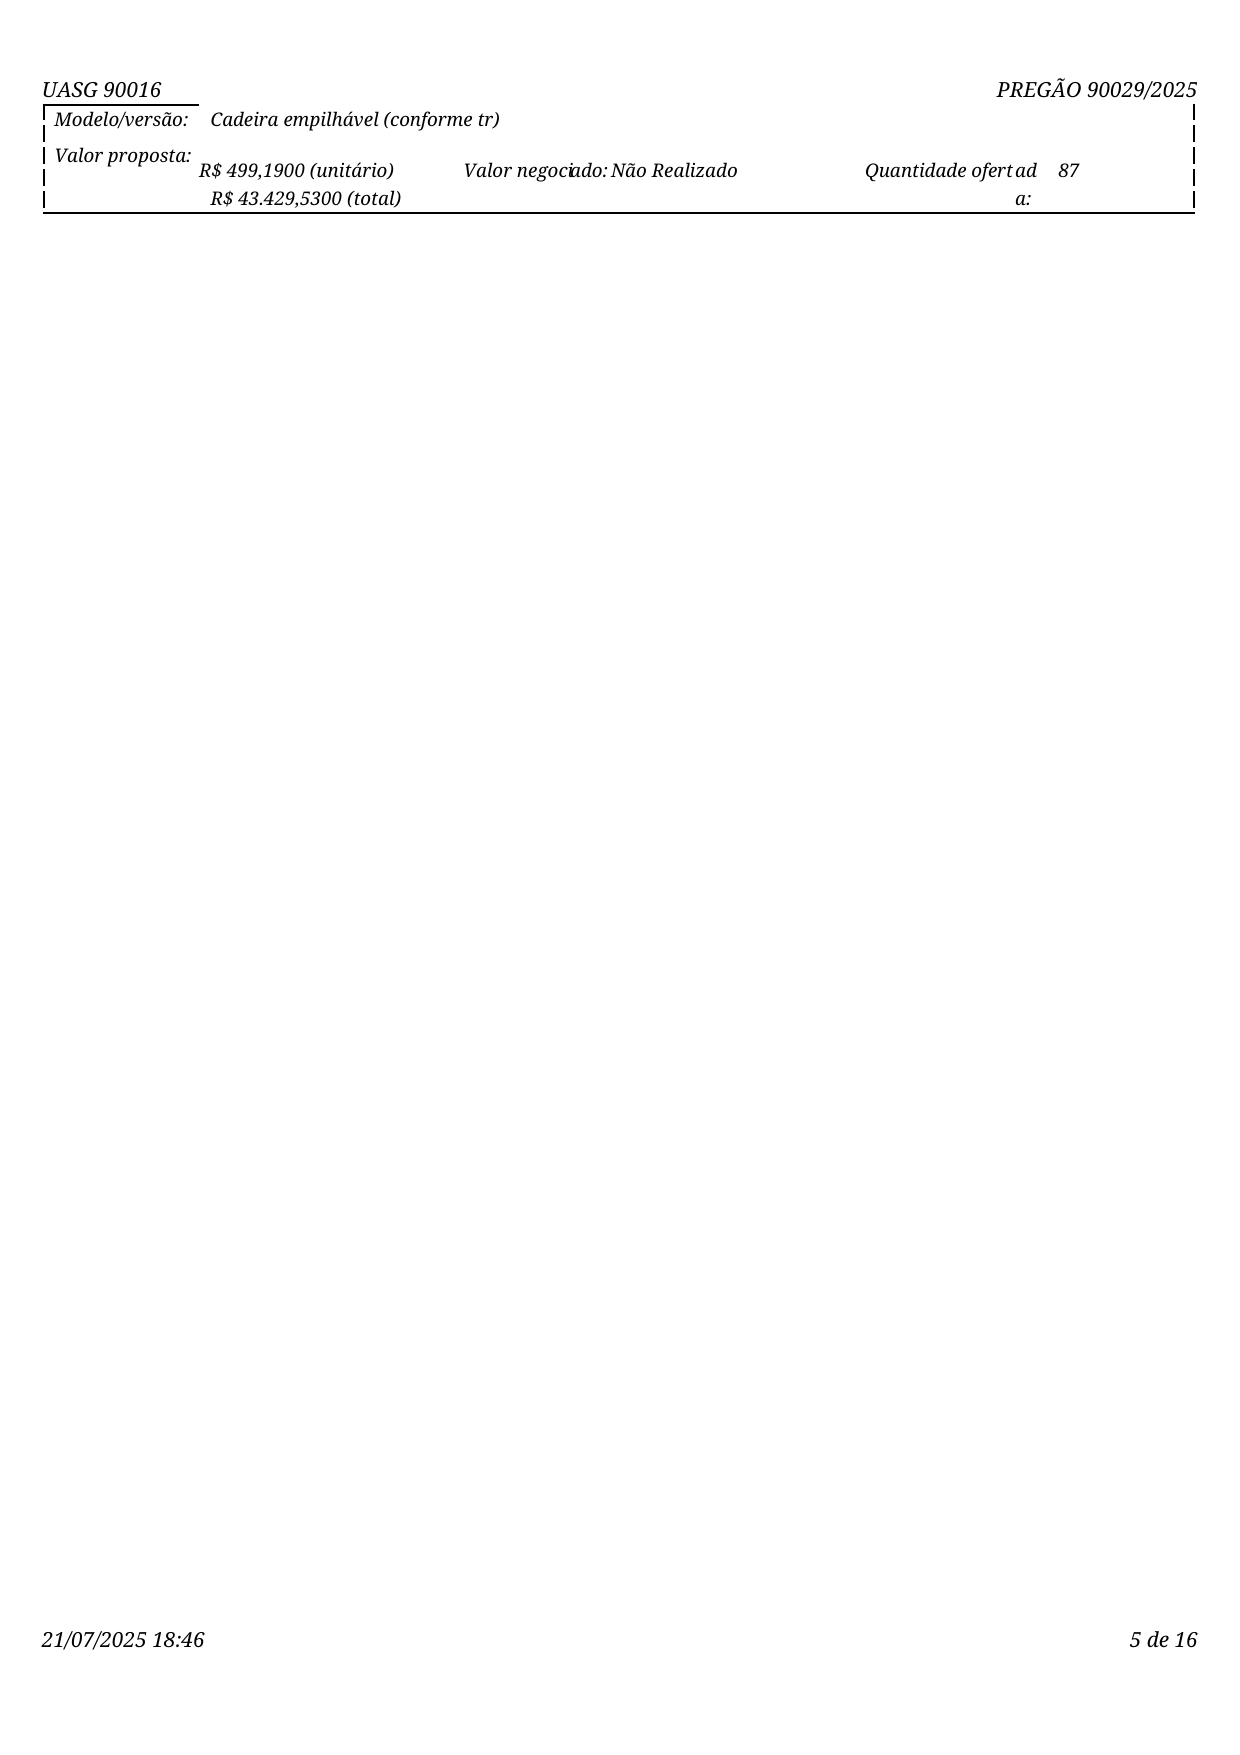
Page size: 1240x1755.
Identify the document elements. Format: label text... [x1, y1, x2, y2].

table_cell 87 [1048, 153, 1194, 212]
table_cell [839, 104, 1017, 153]
table_cell Modelo/versão: Valor proposta: [44, 106, 199, 212]
table_cell Quantidade ofert [839, 153, 1017, 212]
table_cell [1017, 104, 1194, 153]
table_cell R$ 499,1900 (unitário) Valor negoci R$ 43.429,5300 (total) [199, 153, 577, 212]
table_cell Cadeira empilhável (conforme tr) [199, 104, 577, 153]
table_cell ada: [1017, 153, 1048, 212]
table_cell [577, 104, 839, 153]
table_cell ado: Não Realizado [577, 153, 839, 212]
